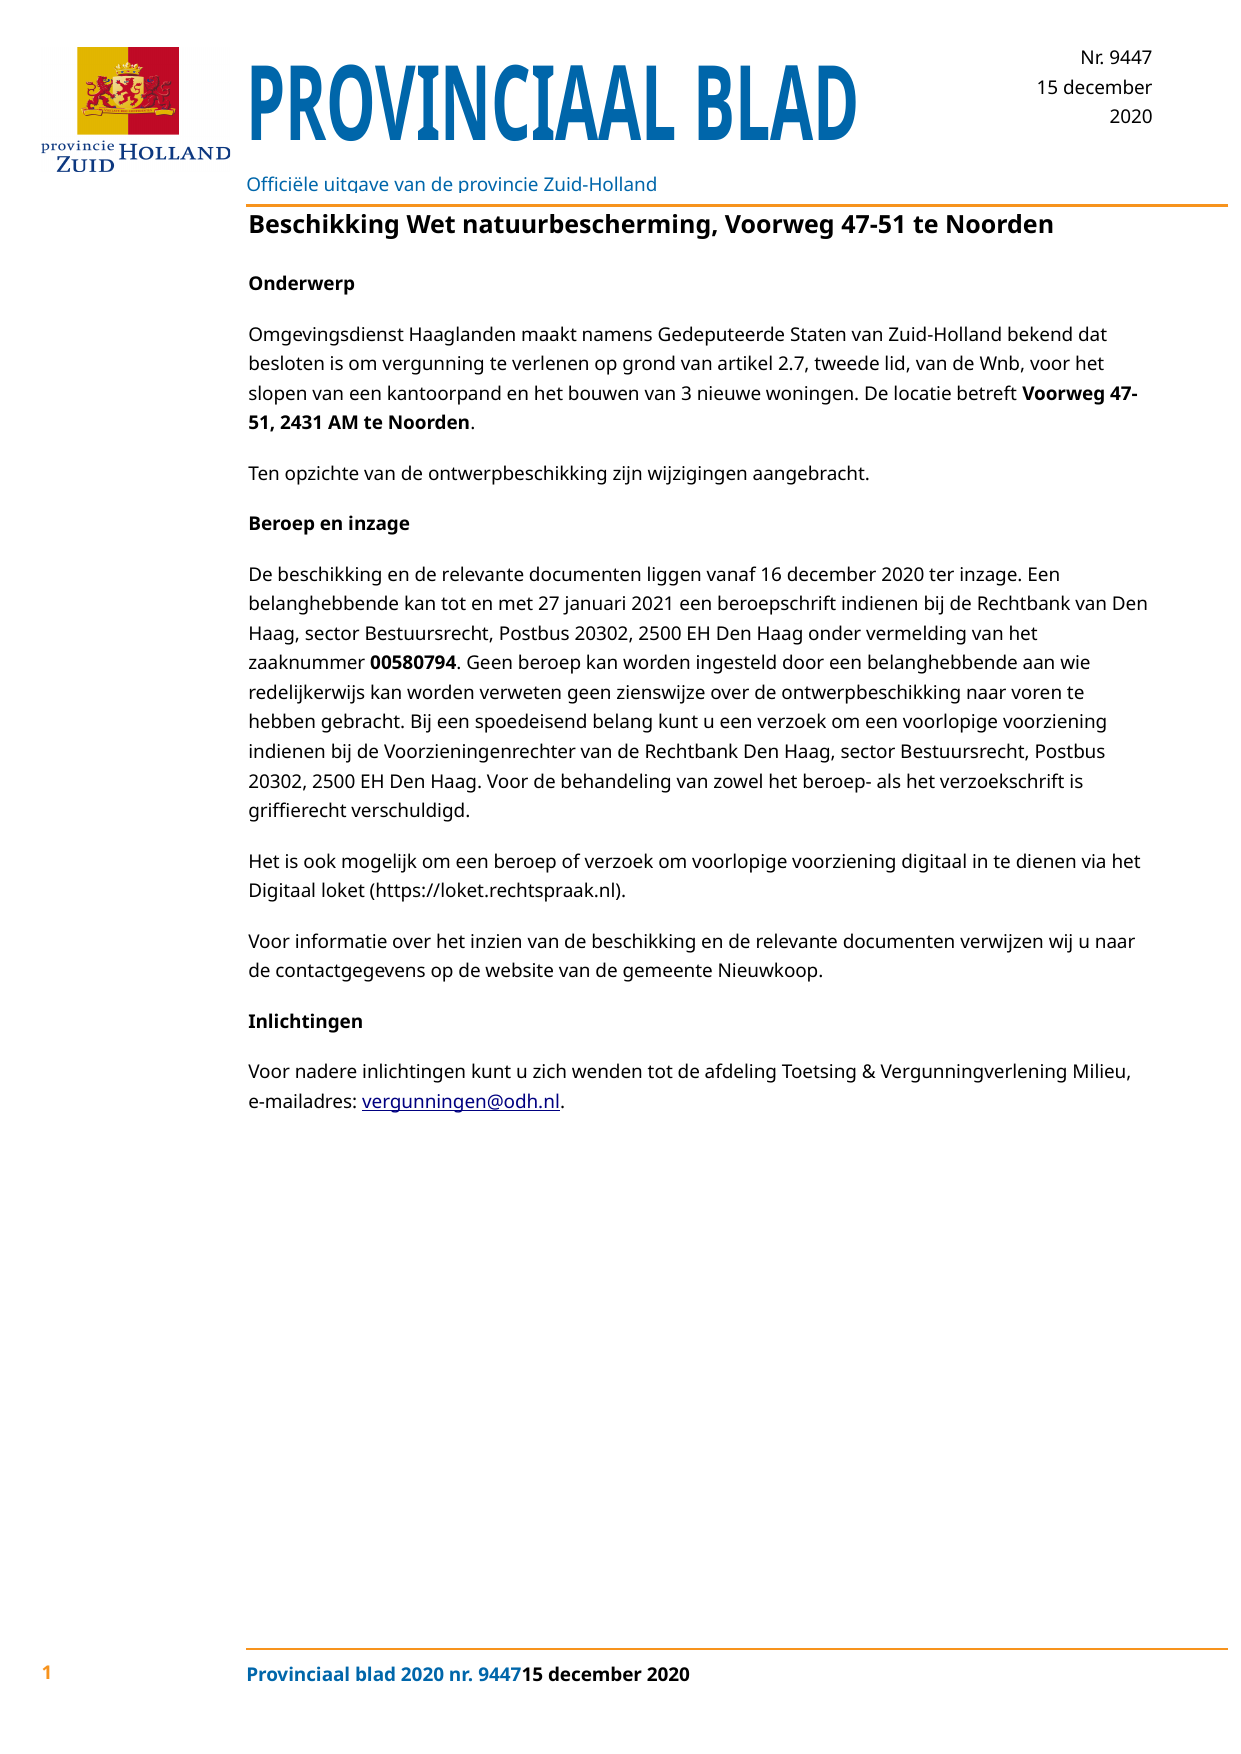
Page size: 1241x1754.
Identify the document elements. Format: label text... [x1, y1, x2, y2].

text Beschikking Wet natuurbescherming, Voorweg 47-51 te Noorden [248, 207, 1152, 241]
text Omgevingsdienst Haaglanden maakt namens Gedeputeerde Staten van Zuid-Holland bekend dat besloten is om vergunning te verlenen op grond van artikel 2.7, tweede lid, van de Wnb, voor het slopen van een kantoorpand en het bouwen van 3 nieuwe woningen. De locatie betreft Voorweg 47-51, 2431 AM te Noorden. [248, 321, 1152, 435]
text Voor nadere inlichtingen kunt u zich wenden tot de afdeling Toetsing & Vergunningverlening Milieu, e-mailadres: vergunningen@odh.nl. [248, 1058, 1152, 1113]
text Inlichtingen [248, 1008, 1152, 1033]
text Beroep en inzage [248, 510, 1152, 536]
text Het is ook mogelijk om een beroep of verzoek om voorlopige voorziening digitaal in te dienen via het Digitaal loket (https://loket.rechtspraak.nl). [248, 848, 1152, 903]
text Onderwerp [248, 270, 1152, 296]
text De beschikking en de relevante documenten liggen vanaf 16 december 2020 ter inzage. Een belanghebbende kan tot en met 27 januari 2021 een beroepschrift indienen bij de Rechtbank van Den Haag, sector Bestuursrecht, Postbus 20302, 2500 EH Den Haag onder vermelding van het zaaknummer 00580794. Geen beroep kan worden ingesteld door een belanghebbende aan wie redelijkerwijs kan worden verweten geen zienswijze over de ontwerpbeschikking naar voren te hebben gebracht. Bij een spoedeisend belang kunt u een verzoek om een voorlopige voorziening indienen bij de Voorzieningenrechter van de Rechtbank Den Haag, sector Bestuursrecht, Postbus 20302, 2500 EH Den Haag. Voor de behandeling van zowel het beroep- als het verzoekschrift is griffierecht verschuldigd. [248, 561, 1152, 823]
picture [41, 47, 231, 172]
text Ten opzichte van de ontwerpbeschikking zijn wijzigingen aangebracht. [248, 460, 1152, 486]
text Voor informatie over het inzien van de beschikking en de relevante documenten verwijzen wij u naar de contactgegevens op de website van de gemeente Nieuwkoop. [248, 928, 1152, 983]
